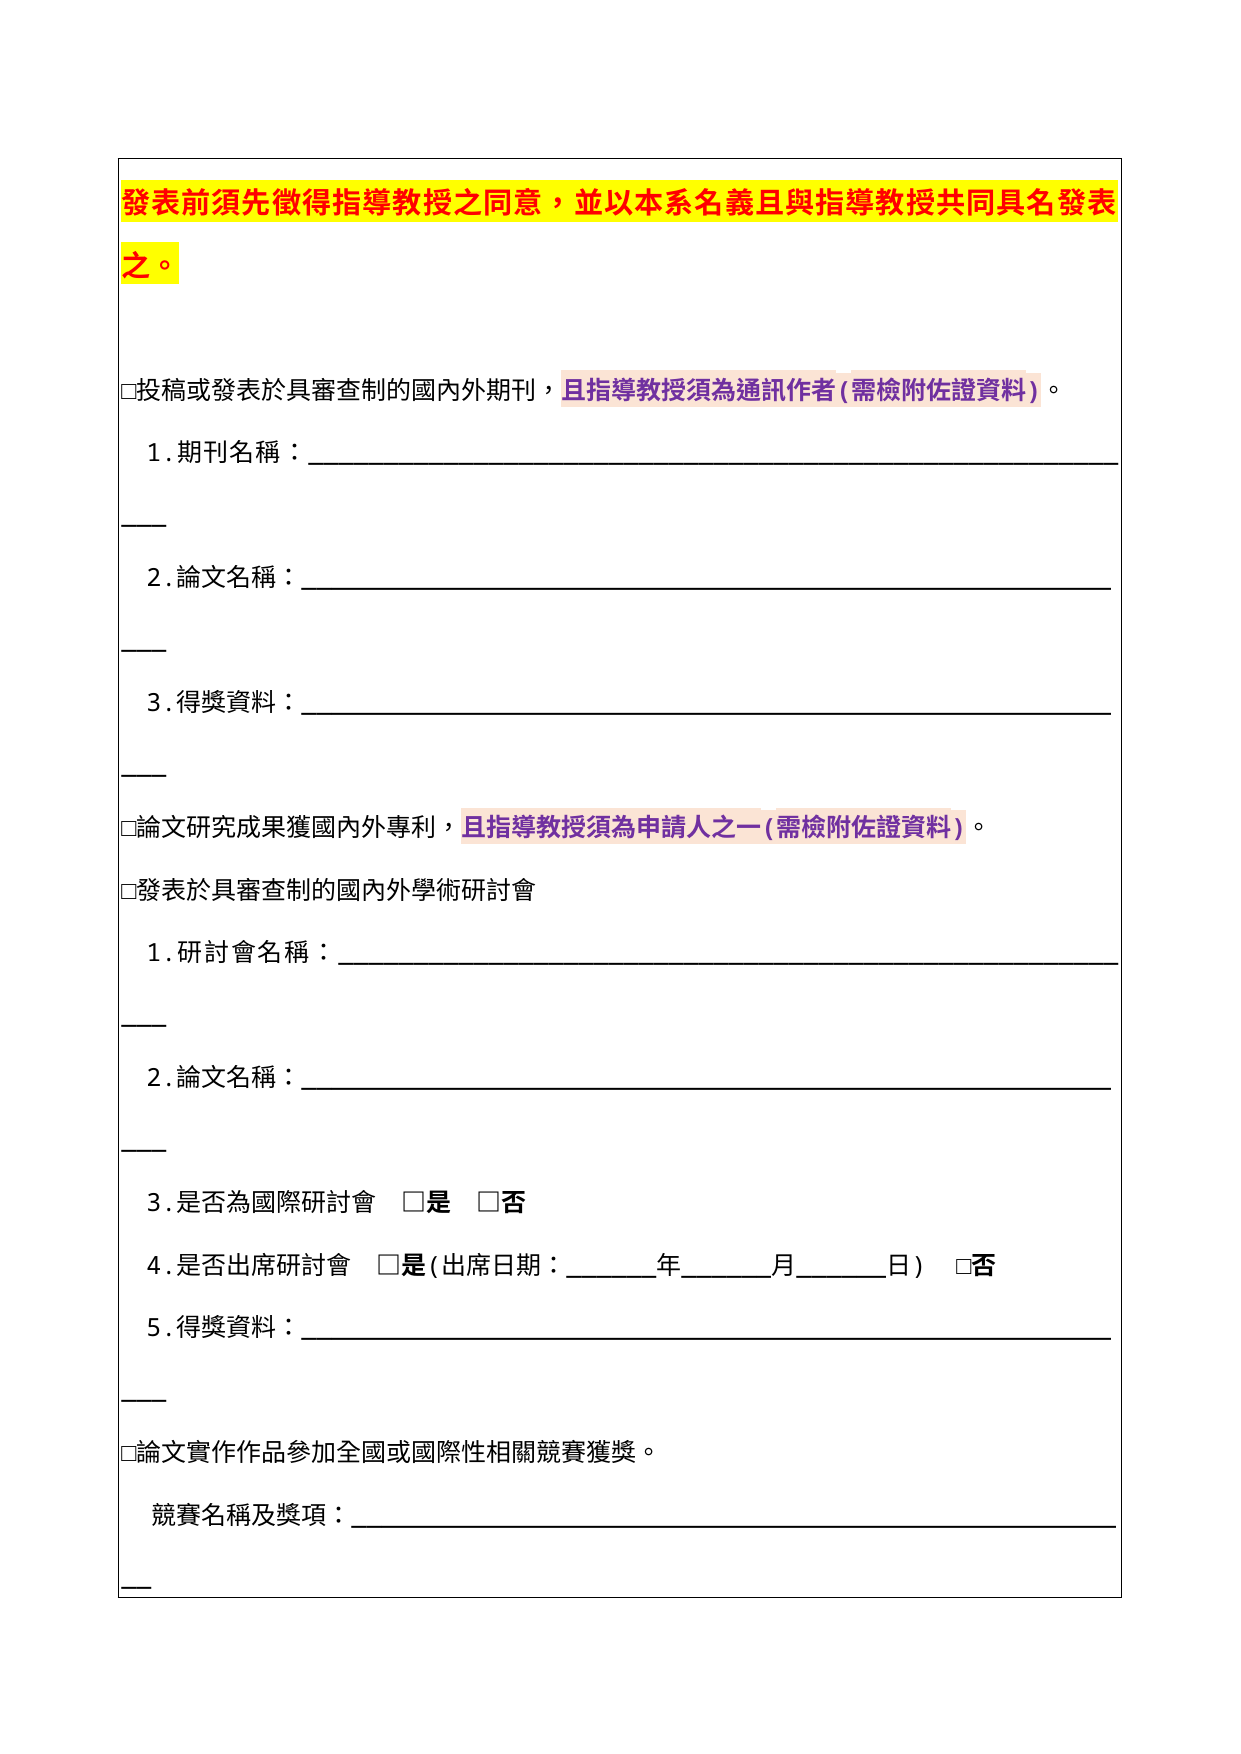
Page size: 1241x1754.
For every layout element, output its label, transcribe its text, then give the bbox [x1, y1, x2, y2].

table_cell 發表前須先徵得指導教授之同意，並以本系名義且與指導教授共同具名發表之。 □投稿或發表於具審查制的國內外期刊，且指導教授須為通訊作者(需檢附佐證資料)。 1.期刊名稱：_________________________________________________________ 2.論文名稱：_________________________________________________________ 3.得獎資料：_________________________________________________________ □論文研究成果獲國內外專利，且指導教授須為申請人之一(需檢附佐證資料)。 □發表於具審查制的國內外學術研討會 1.研討會名稱：_______________________________________________________ 2.論文名稱：_________________________________________________________ 3.是否為國際研討會 □是 □否 4.是否出席研討會 □是(出席日期：______年______月______日) □否 5.得獎資料：_________________________________________________________ □論文實作作品參加全國或國際性相關競賽獲獎。 競賽名稱及獎項：_____________________________________________________ [119, 159, 1121, 1597]
